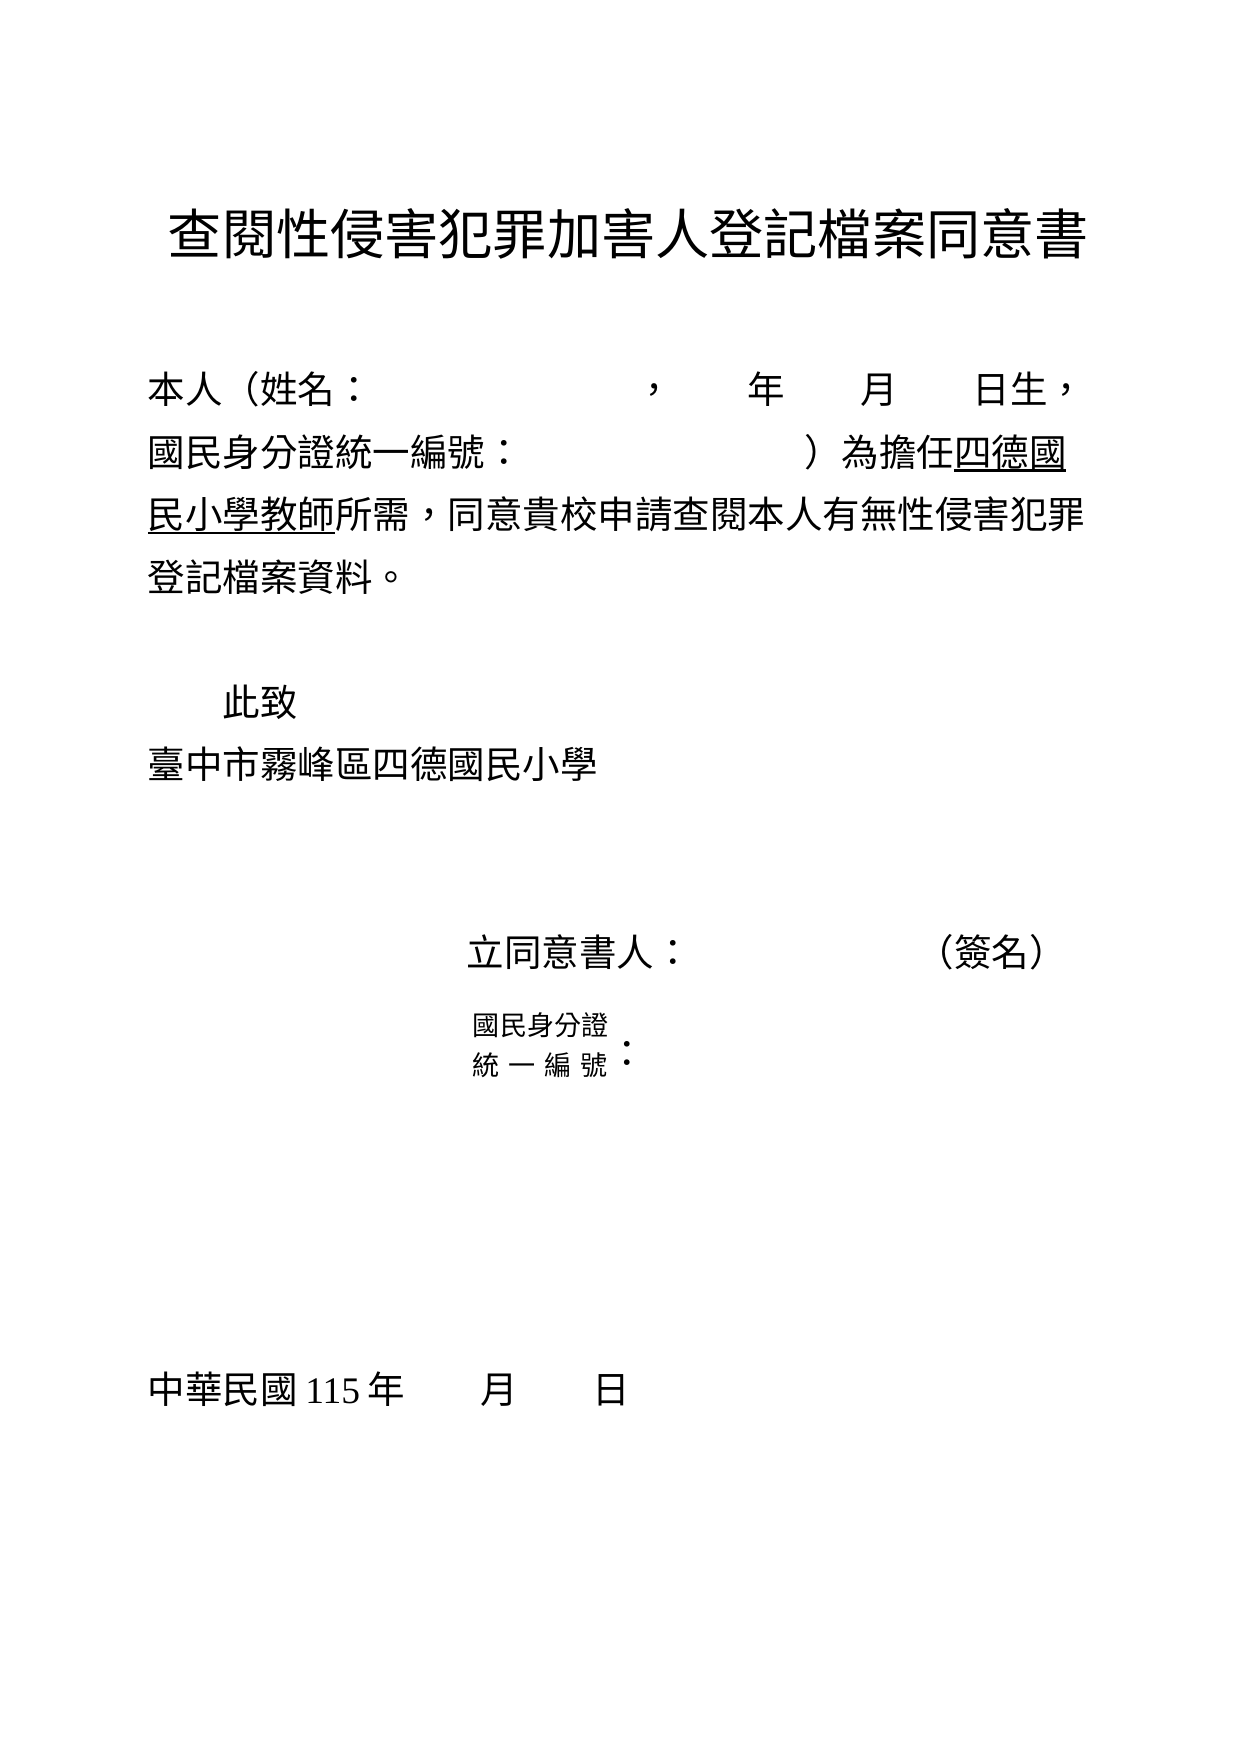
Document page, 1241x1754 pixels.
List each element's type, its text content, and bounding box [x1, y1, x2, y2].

text 此致 [148, 658, 1092, 721]
text 立同意書人： （簽名） [148, 908, 1092, 971]
text 查閱性侵害犯罪加害人登記檔案同意書 [148, 158, 1108, 283]
text 本人（姓名： ， 年 月 日生，國民身分證統一編號： ）為擔任四德國民小學教師所需，同意貴校申請查閱本人有無性侵害犯罪登記檔案資料。 [148, 346, 1092, 596]
text 臺中市霧峰區四德國民小學 [148, 721, 1092, 783]
text 中華民國115年 月 日 [148, 1346, 1092, 1408]
text 國民身分證統一編號： [148, 971, 1092, 1096]
